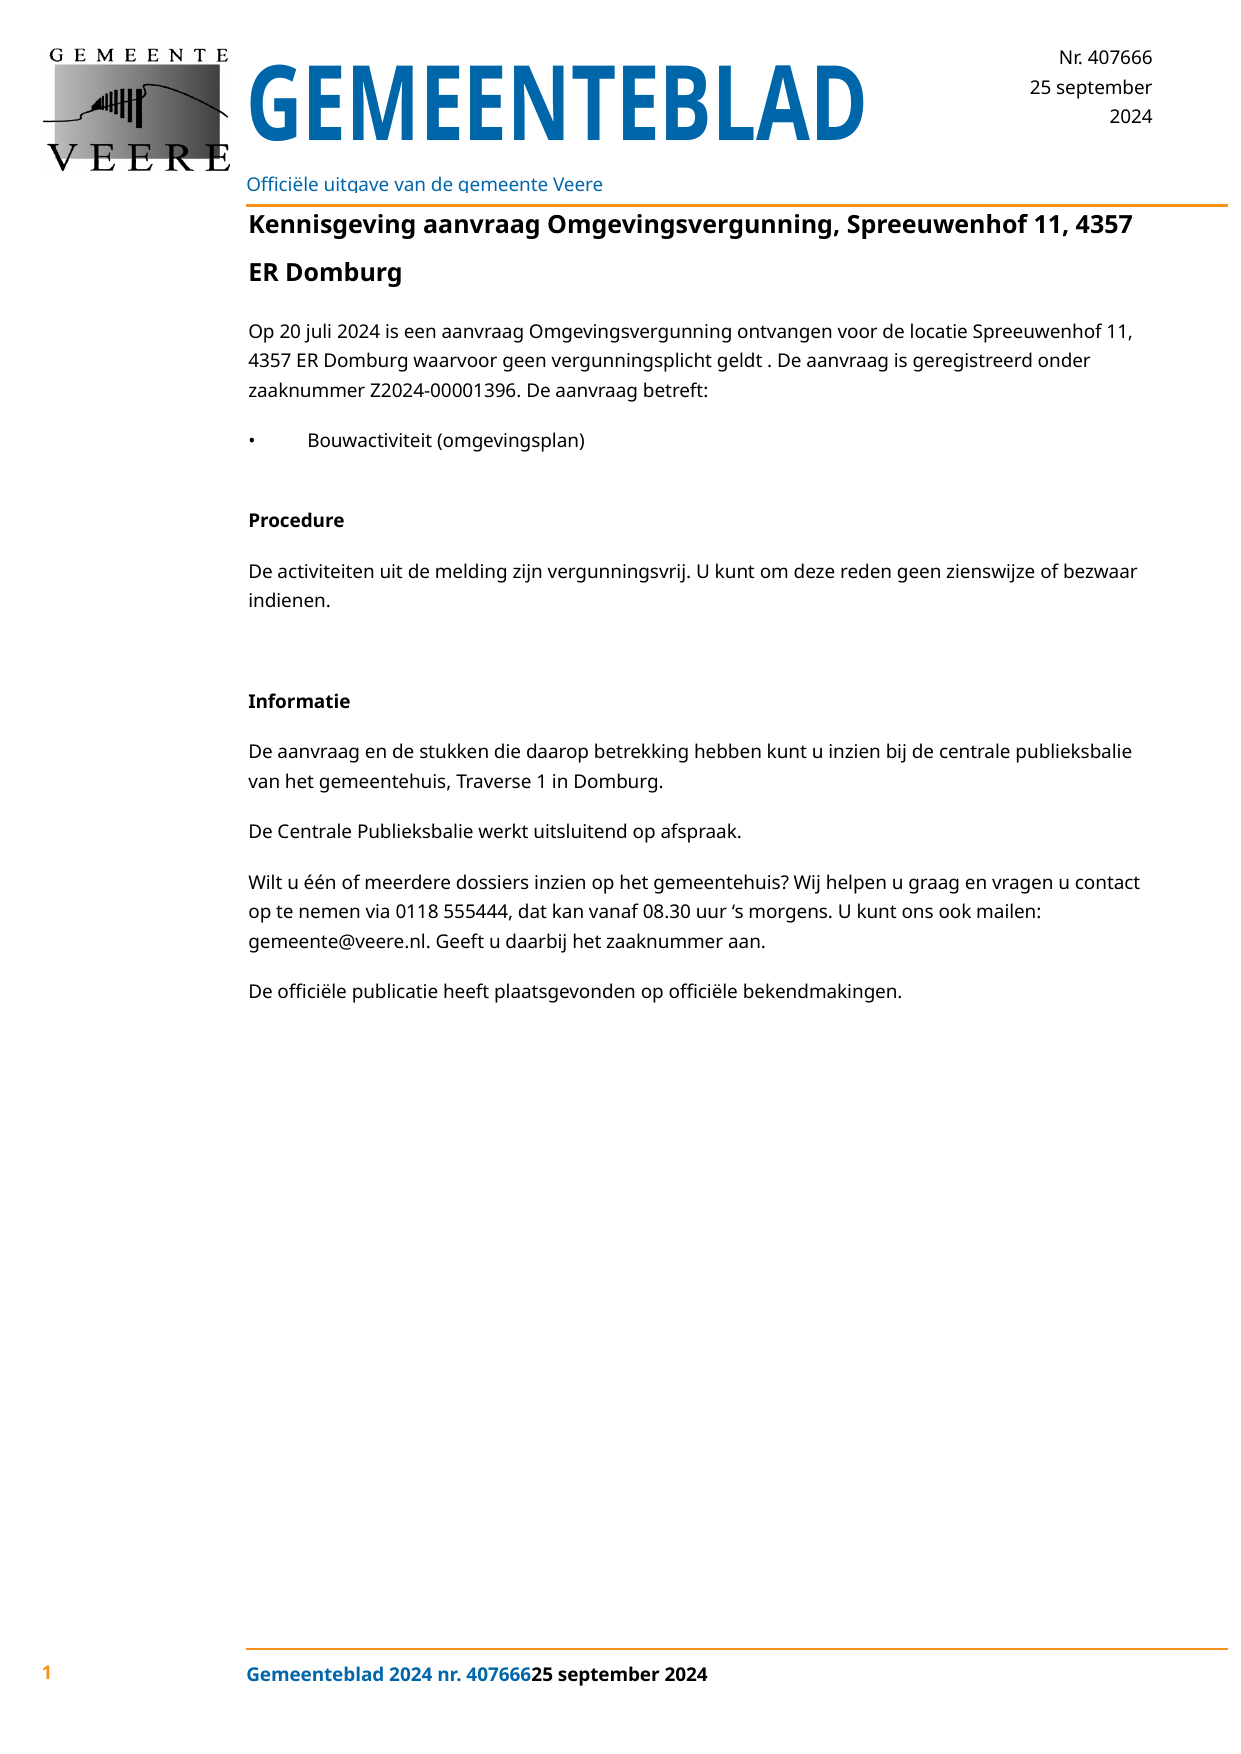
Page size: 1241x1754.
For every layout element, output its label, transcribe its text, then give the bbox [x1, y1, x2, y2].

text Informatie [248, 688, 1152, 714]
text Wilt u één of meerdere dossiers inzien op het gemeentehuis? Wij helpen u graag en vragen u contact op te nemen via 0118 555444, dat kan vanaf 08.30 uur ‘s morgens. U kunt ons ook mailen: gemeente@veere.nl. Geeft u daarbij het zaaknummer aan. [248, 869, 1152, 954]
list Bouwactiviteit (omgevingsplan) [248, 427, 1152, 453]
text De Centrale Publieksbalie werkt uitsluitend op afspraak. [248, 819, 1152, 844]
text De activiteiten uit de melding zijn vergunningsvrij. U kunt om deze reden geen zienswijze of bezwaar indienen. [248, 558, 1152, 613]
text Kennisgeving aanvraag Omgevingsvergunning, Spreeuwenhof 11, 4357 ER Domburg [248, 207, 1152, 288]
text Procedure [248, 507, 1152, 533]
text Op 20 juli 2024 is een aanvraag Omgevingsvergunning ontvangen voor de locatie Spreeuwenhof 11, 4357 ER Domburg waarvoor geen vergunningsplicht geldt . De aanvraag is geregistreerd onder zaaknummer Z2024-00001396. De aanvraag betreft: [248, 318, 1152, 403]
text De aanvraag en de stukken die daarop betrekking hebben kunt u inzien bij de centrale publieksbalie van het gemeentehuis, Traverse 1 in Domburg. [248, 739, 1152, 794]
picture [41, 47, 231, 172]
text De officiële publicatie heeft plaatsgevonden op officiële bekendmakingen. [248, 979, 1152, 1004]
